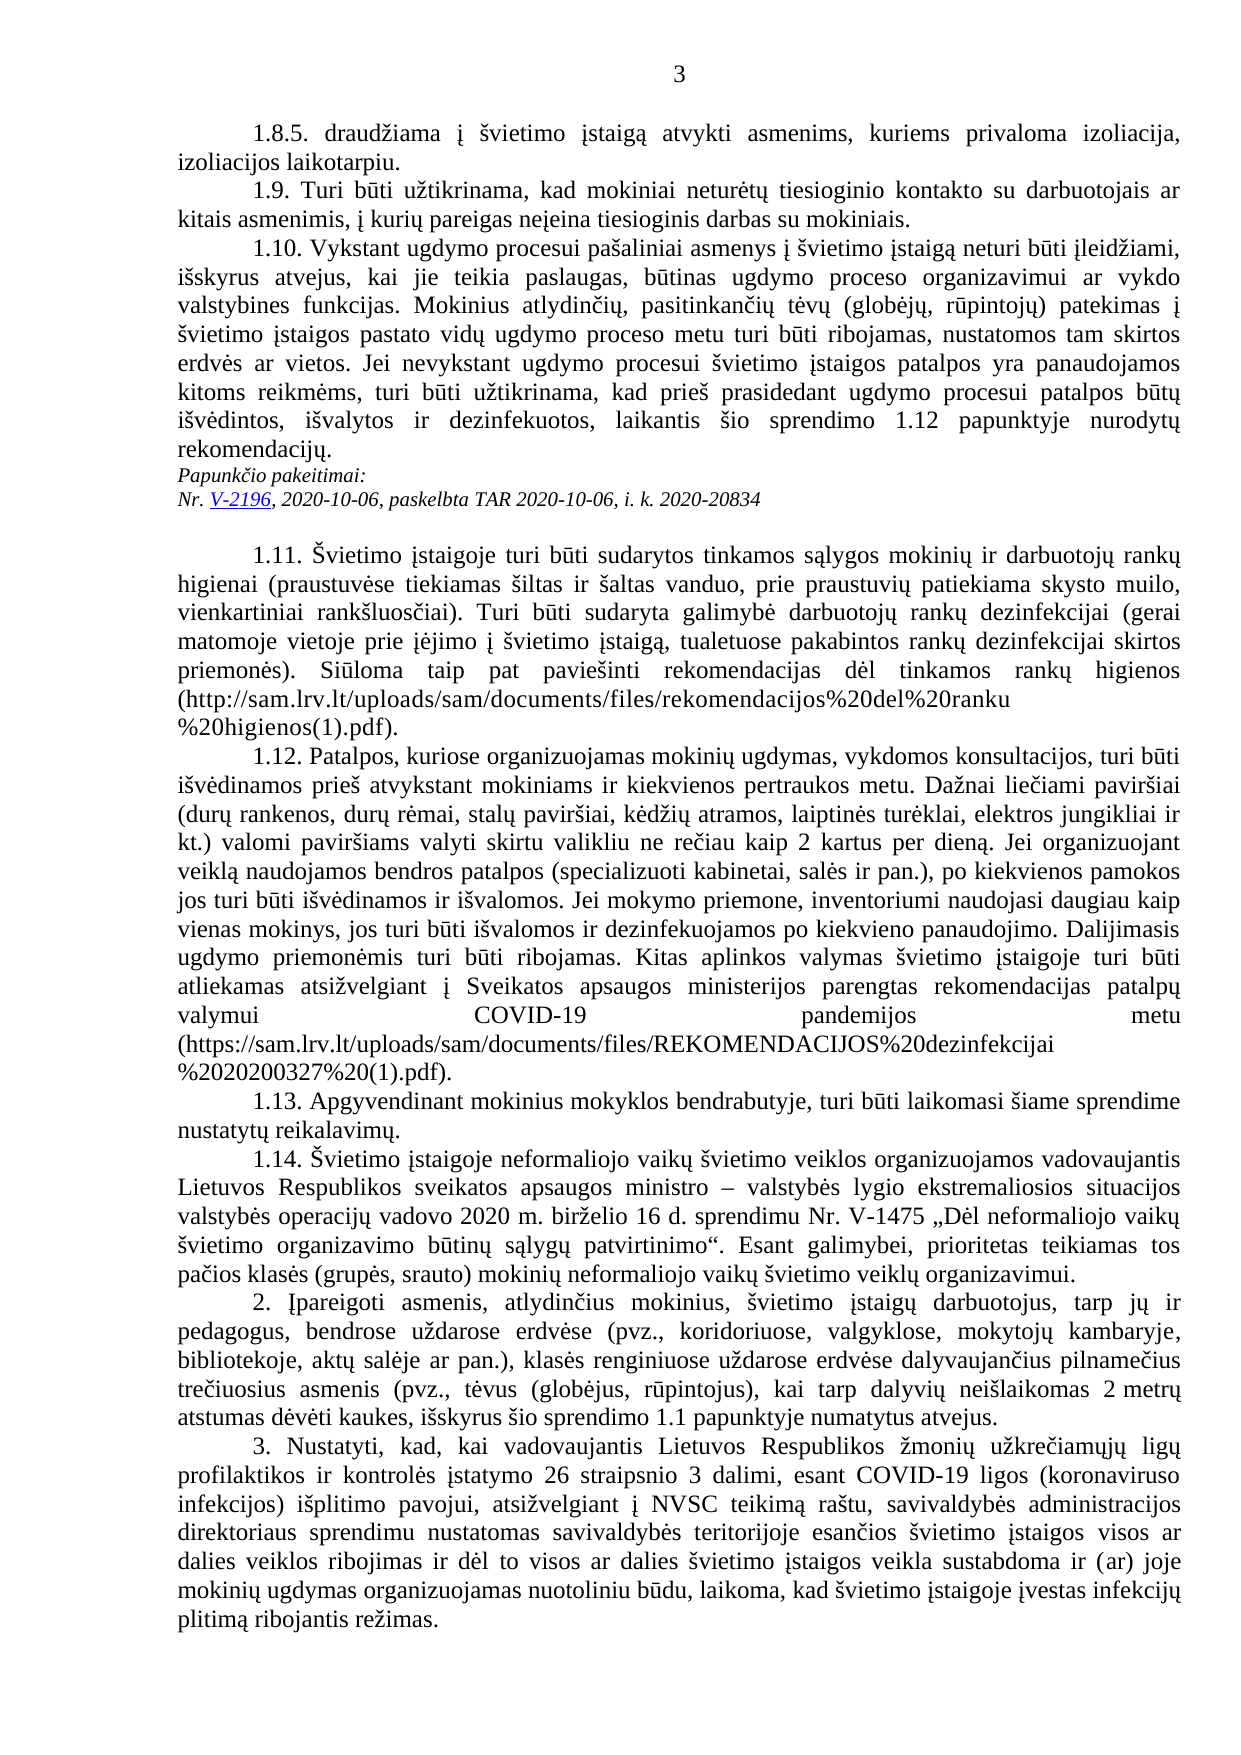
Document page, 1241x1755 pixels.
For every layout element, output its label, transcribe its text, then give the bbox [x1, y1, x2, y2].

text 3. Nustatyti, kad, kai vadovaujantis Lietuvos Respublikos žmonių užkrečiamųjų ligų profilaktikos ir kontrolės įstatymo 26 straipsnio 3 dalimi, esant COVID-19 ligos (koronaviruso infekcijos) išplitimo pavojui, atsižvelgiant į NVSC teikimą raštu, savivaldybės administracijos direktoriaus sprendimu nustatomas savivaldybės teritorijoje esančios švietimo įstaigos visos ar dalies veiklos ribojimas ir dėl to visos ar dalies švietimo įstaigos veikla sustabdoma ir (ar) joje mokinių ugdymas organizuojamas nuotoliniu būdu, laikoma, kad švietimo įstaigoje įvestas infekcijų plitimą ribojantis režimas. [177, 1431, 1181, 1632]
text 1.10. Vykstant ugdymo procesui pašaliniai asmenys į švietimo įstaigą neturi būti įleidžiami, išskyrus atvejus, kai jie teikia paslaugas, būtinas ugdymo proceso organizavimui ar vykdo valstybines funkcijas. Mokinius atlydinčių, pasitinkančių tėvų (globėjų, rūpintojų) patekimas į švietimo įstaigos pastato vidų ugdymo proceso metu turi būti ribojamas, nustatomos tam skirtos erdvės ar vietos. Jei nevykstant ugdymo procesui švietimo įstaigos patalpos yra panaudojamos kitoms reikmėms, turi būti užtikrinama, kad prieš prasidedant ugdymo procesui patalpos būtų išvėdintos, išvalytos ir dezinfekuotos, laikantis šio sprendimo 1.12 papunktyje nurodytų rekomendacijų. [177, 233, 1181, 463]
text Nr. V-2196, 2020-10-06, paskelbta TAR 2020-10-06, i. k. 2020-20834 [177, 487, 1181, 511]
text 2. Įpareigoti asmenis, atlydinčius mokinius, švietimo įstaigų darbuotojus, tarp jų ir pedagogus, bendrose uždarose erdvėse (pvz., koridoriuose, valgyklose, mokytojų kambaryje, bibliotekoje, aktų salėje ar pan.), klasės renginiuose uždarose erdvėse dalyvaujančius pilnamečius trečiuosius asmenis (pvz., tėvus (globėjus, rūpintojus), kai tarp dalyvių neišlaikomas 2 metrų atstumas dėvėti kaukes, išskyrus šio sprendimo 1.1 papunktyje numatytus atvejus. [177, 1287, 1181, 1431]
text 1.13. Apgyvendinant mokinius mokyklos bendrabutyje, turi būti laikomasi šiame sprendime nustatytų reikalavimų. [177, 1086, 1181, 1144]
text 1.8.5. draudžiama į švietimo įstaigą atvykti asmenims, kuriems privaloma izoliacija, izoliacijos laikotarpiu. [177, 118, 1181, 176]
text 1.11. Švietimo įstaigoje turi būti sudarytos tinkamos sąlygos mokinių ir darbuotojų rankų higienai (praustuvėse tiekiamas šiltas ir šaltas vanduo, prie praustuvių patiekiama skysto muilo, vienkartiniai rankšluosčiai). Turi būti sudaryta galimybė darbuotojų rankų dezinfekcijai (gerai matomoje vietoje prie įėjimo į švietimo įstaigą, tualetuose pakabintos rankų dezinfekcijai skirtos priemonės). Siūloma taip pat paviešinti rekomendacijas dėl tinkamos rankų higienos (http://sam.lrv.lt/uploads/sam/documents/files/rekomendacijos%20del%20ranku%20higienos(1).pdf). [177, 540, 1181, 741]
text 1.9. Turi būti užtikrinama, kad mokiniai neturėtų tiesioginio kontakto su darbuotojais ar kitais asmenimis, į kurių pareigas neįeina tiesioginis darbas su mokiniais. [177, 176, 1181, 233]
text Papunkčio pakeitimai: [177, 463, 1181, 487]
text 1.12. Patalpos, kuriose organizuojamas mokinių ugdymas, vykdomos konsultacijos, turi būti išvėdinamos prieš atvykstant mokiniams ir kiekvienos pertraukos metu. Dažnai liečiami paviršiai (durų rankenos, durų rėmai, stalų paviršiai, kėdžių atramos, laiptinės turėklai, elektros jungikliai ir kt.) valomi paviršiams valyti skirtu valikliu ne rečiau kaip 2 kartus per dieną. Jei organizuojant veiklą naudojamos bendros patalpos (specializuoti kabinetai, salės ir pan.), po kiekvienos pamokos jos turi būti išvėdinamos ir išvalomos. Jei mokymo priemone, inventoriumi naudojasi daugiau kaip vienas mokinys, jos turi būti išvalomos ir dezinfekuojamos po kiekvieno panaudojimo. Dalijimasis ugdymo priemonėmis turi būti ribojamas. Kitas aplinkos valymas švietimo įstaigoje turi būti atliekamas atsižvelgiant į Sveikatos apsaugos ministerijos parengtas rekomendacijas patalpų valymui COVID-19 pandemijos metu (https://sam.lrv.lt/uploads/sam/documents/files/REKOMENDACIJOS%20dezinfekcijai%2020200327%20(1).pdf). [177, 741, 1181, 1086]
text 1.14. Švietimo įstaigoje neformaliojo vaikų švietimo veiklos organizuojamos vadovaujantis Lietuvos Respublikos sveikatos apsaugos ministro – valstybės lygio ekstremaliosios situacijos valstybės operacijų vadovo 2020 m. birželio 16 d. sprendimu Nr. V-1475 „Dėl neformaliojo vaikų švietimo organizavimo būtinų sąlygų patvirtinimo“. Esant galimybei, prioritetas teikiamas tos pačios klasės (grupės, srauto) mokinių neformaliojo vaikų švietimo veiklų organizavimui. [177, 1144, 1181, 1287]
